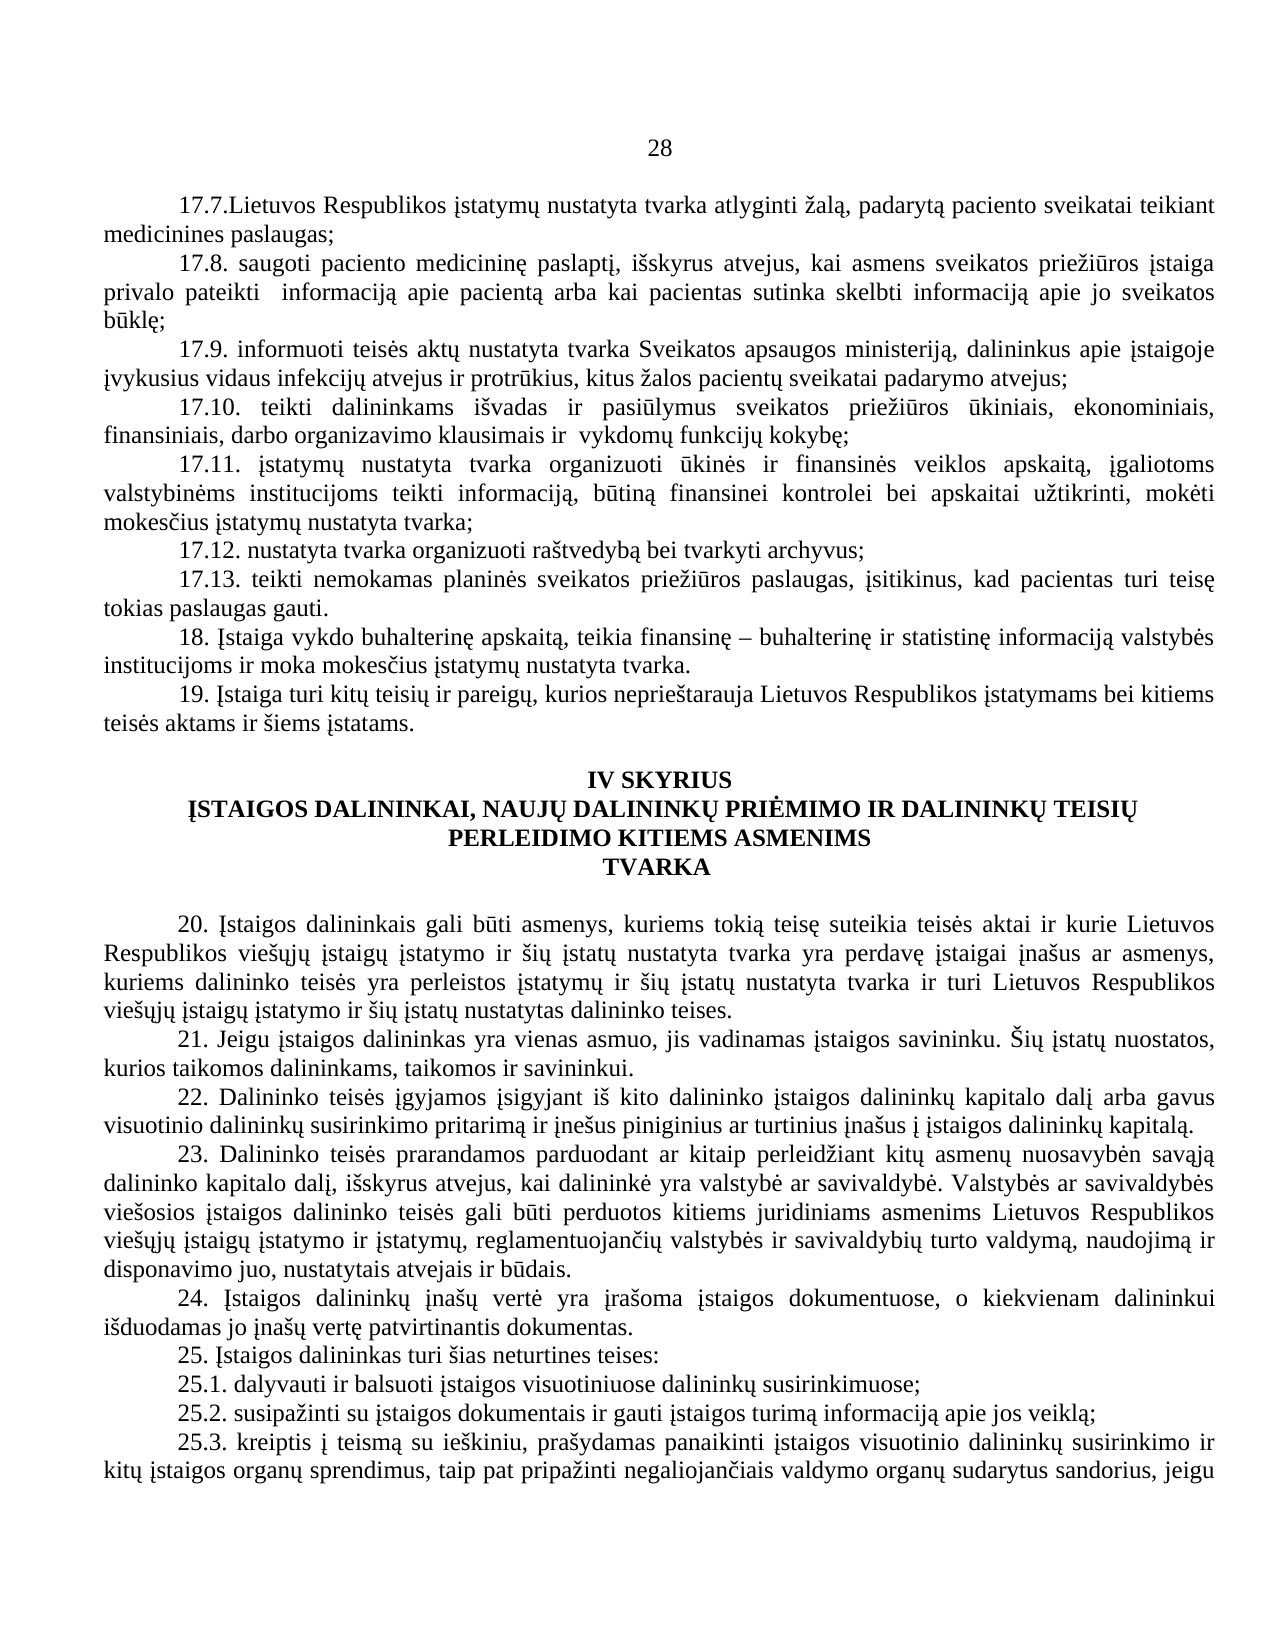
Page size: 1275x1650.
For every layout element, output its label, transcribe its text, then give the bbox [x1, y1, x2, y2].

text ĮSTAIGOS DALININKAI, NAUJŲ DALININKŲ PRIĖMIMO IR DALININKŲ TEISIŲ PERLEIDIMO KITIEMS ASMENIMS [103, 794, 1216, 852]
text 21. Jeigu įstaigos dalininkas yra vienas asmuo, jis vadinamas įstaigos savininku. Šių įstatų nuostatos, kurios taikomos dalininkams, taikomos ir savininkui. [103, 1024, 1216, 1082]
text IV SKYRIUS [103, 765, 1216, 794]
text 17.10. teikti dalininkams išvadas ir pasiūlymus sveikatos priežiūros ūkiniais, ekonominiais, finansiniais, darbo organizavimo klausimais ir vykdomų funkcijų kokybę; [103, 392, 1216, 449]
text 20. Įstaigos dalininkais gali būti asmenys, kuriems tokią teisę suteikia teisės aktai ir kurie Lietuvos Respublikos viešųjų įstaigų įstatymo ir šių įstatų nustatyta tvarka yra perdavę įstaigai įnašus ar asmenys, kuriems dalininko teisės yra perleistos įstatymų ir šių įstatų nustatyta tvarka ir turi Lietuvos Respublikos viešųjų įstaigų įstatymo ir šių įstatų nustatytas dalininko teises. [103, 909, 1216, 1024]
text 25. Įstaigos dalininkas turi šias neturtines teises: [103, 1340, 1216, 1369]
text 25.2. susipažinti su įstaigos dokumentais ir gauti įstaigos turimą informaciją apie jos veiklą; [103, 1398, 1216, 1427]
text 25.1. dalyvauti ir balsuoti įstaigos visuotiniuose dalininkų susirinkimuose; [103, 1369, 1216, 1398]
text 19. Įstaiga turi kitų teisių ir pareigų, kurios neprieštarauja Lietuvos Respublikos įstatymams bei kitiems teisės aktams ir šiems įstatams. [103, 679, 1216, 737]
text TVARKA [103, 852, 1216, 880]
text 25.3. kreiptis į teismą su ieškiniu, prašydamas panaikinti įstaigos visuotinio dalininkų susirinkimo ir kitų įstaigos organų sprendimus, taip pat pripažinti negaliojančiais valdymo organų sudarytus sandorius, jeigu [103, 1427, 1216, 1484]
text 24. Įstaigos dalininkų įnašų vertė yra įrašoma įstaigos dokumentuose, o kiekvienam dalininkui išduodamas jo įnašų vertę patvirtinantis dokumentas. [103, 1283, 1216, 1340]
text 18. Įstaiga vykdo buhalterinę apskaitą, teikia finansinę – buhalterinę ir statistinę informaciją valstybės institucijoms ir moka mokesčius įstatymų nustatyta tvarka. [103, 622, 1216, 679]
text 17.8. saugoti paciento medicininę paslaptį, išskyrus atvejus, kai asmens sveikatos priežiūros įstaiga privalo pateikti informaciją apie pacientą arba kai pacientas sutinka skelbti informaciją apie jo sveikatos būklę; [103, 248, 1216, 334]
text 17.7.Lietuvos Respublikos įstatymų nustatyta tvarka atlyginti žalą, padarytą paciento sveikatai teikiant medicinines paslaugas; [103, 190, 1216, 248]
text 17.13. teikti nemokamas planinės sveikatos priežiūros paslaugas, įsitikinus, kad pacientas turi teisę tokias paslaugas gauti. [103, 564, 1216, 622]
text 23. Dalininko teisės prarandamos parduodant ar kitaip perleidžiant kitų asmenų nuosavybėn savąją dalininko kapitalo dalį, išskyrus atvejus, kai dalininkė yra valstybė ar savivaldybė. Valstybės ar savivaldybės viešosios įstaigos dalininko teisės gali būti perduotos kitiems juridiniams asmenims Lietuvos Respublikos viešųjų įstaigų įstatymo ir įstatymų, reglamentuojančių valstybės ir savivaldybių turto valdymą, naudojimą ir disponavimo juo, nustatytais atvejais ir būdais. [103, 1139, 1216, 1283]
text 17.12. nustatyta tvarka organizuoti raštvedybą bei tvarkyti archyvus; [103, 535, 1216, 564]
text 17.9. informuoti teisės aktų nustatyta tvarka Sveikatos apsaugos ministeriją, dalininkus apie įstaigoje įvykusius vidaus infekcijų atvejus ir protrūkius, kitus žalos pacientų sveikatai padarymo atvejus; [103, 334, 1216, 392]
text 22. Dalininko teisės įgyjamos įsigyjant iš kito dalininko įstaigos dalininkų kapitalo dalį arba gavus visuotinio dalininkų susirinkimo pritarimą ir įnešus piniginius ar turtinius įnašus į įstaigos dalininkų kapitalą. [103, 1082, 1216, 1139]
text 17.11. įstatymų nustatyta tvarka organizuoti ūkinės ir finansinės veiklos apskaitą, įgaliotoms valstybinėms institucijoms teikti informaciją, būtiną finansinei kontrolei bei apskaitai užtikrinti, mokėti mokesčius įstatymų nustatyta tvarka; [103, 449, 1216, 535]
